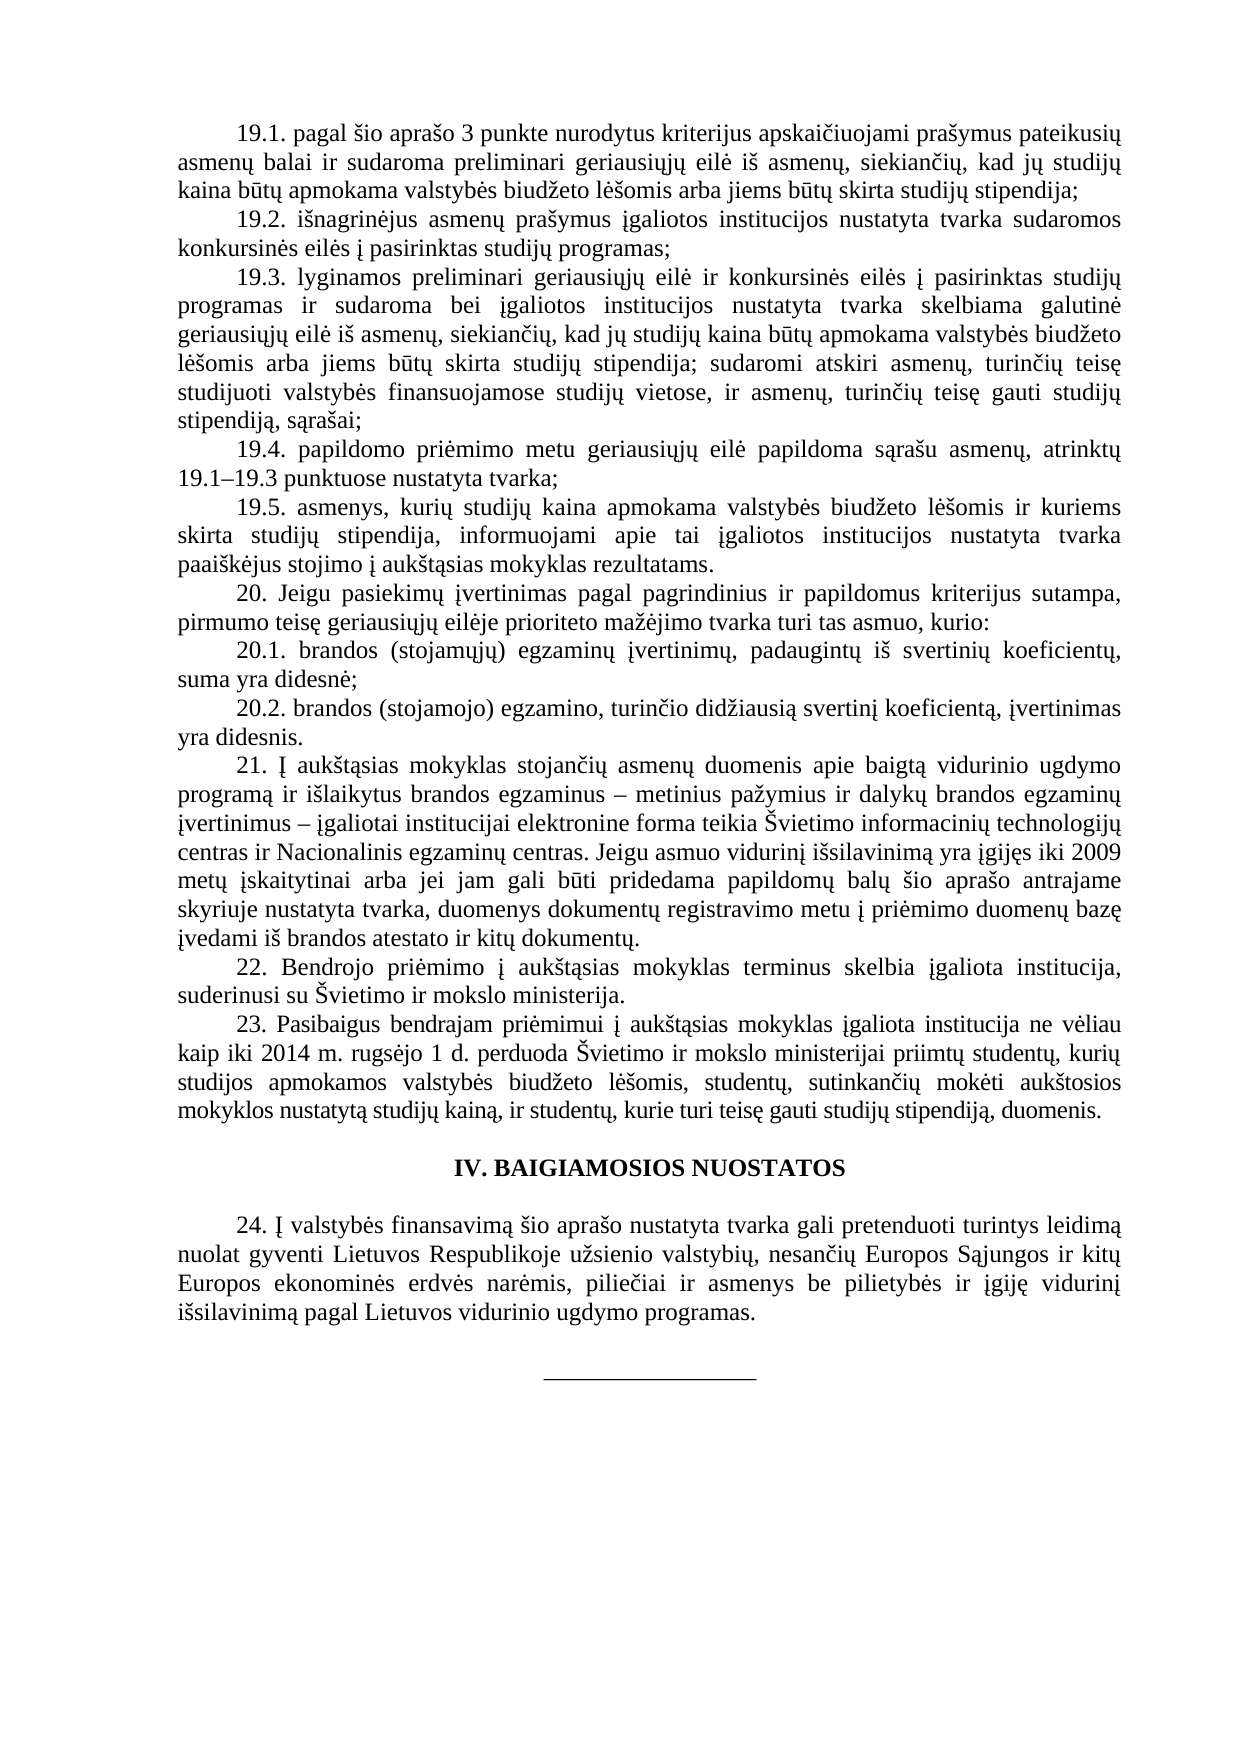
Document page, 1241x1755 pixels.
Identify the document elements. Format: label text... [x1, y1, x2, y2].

text 19.3. lyginamos preliminari geriausiųjų eilė ir konkursinės eilės į pasirinktas studijų programas ir sudaroma bei įgaliotos institucijos nustatyta tvarka skelbiama galutinė geriausiųjų eilė iš asmenų, siekiančių, kad jų studijų kaina būtų apmokama valstybės biudžeto lėšomis arba jiems būtų skirta studijų stipendija; sudaromi atskiri asmenų, turinčių teisę studijuoti valstybės finansuojamose studijų vietose, ir asmenų, turinčių teisę gauti studijų stipendiją, sąrašai; [177, 262, 1122, 434]
text 21. Į aukštąsias mokyklas stojančių asmenų duomenis apie baigtą vidurinio ugdymo programą ir išlaikytus brandos egzaminus – metinius pažymius ir dalykų brandos egzaminų įvertinimus – įgaliotai institucijai elektronine forma teikia Švietimo informacinių technologijų centras ir Nacionalinis egzaminų centras. Jeigu asmuo vidurinį išsilavinimą yra įgijęs iki 2009 metų įskaitytinai arba jei jam gali būti pridedama papildomų balų šio aprašo antrajame skyriuje nustatyta tvarka, duomenys dokumentų registravimo metu į priėmimo duomenų bazę įvedami iš brandos atestato ir kitų dokumentų. [177, 751, 1122, 952]
text 20.2. brandos (stojamojo) egzamino, turinčio didžiausią svertinį koeficientą, įvertinimas yra didesnis. [177, 693, 1122, 751]
text 19.1. pagal šio aprašo 3 punkte nurodytus kriterijus apskaičiuojami prašymus pateikusių asmenų balai ir sudaroma preliminari geriausiųjų eilė iš asmenų, siekiančių, kad jų studijų kaina būtų apmokama valstybės biudžeto lėšomis arba jiems būtų skirta studijų stipendija; [177, 118, 1122, 204]
text 19.2. išnagrinėjus asmenų prašymus įgaliotos institucijos nustatyta tvarka sudaromos konkursinės eilės į pasirinktas studijų programas; [177, 204, 1122, 262]
text 20. Jeigu pasiekimų įvertinimas pagal pagrindinius ir papildomus kriterijus sutampa, pirmumo teisę geriausiųjų eilėje prioriteto mažėjimo tvarka turi tas asmuo, kurio: [177, 578, 1122, 636]
text 24. Į valstybės finansavimą šio aprašo nustatyta tvarka gali pretenduoti turintys leidimą nuolat gyventi Lietuvos Respublikoje užsienio valstybių, nesančių Europos Sąjungos ir kitų Europos ekonominės erdvės narėmis, piliečiai ir asmenys be pilietybės ir įgiję vidurinį išsilavinimą pagal Lietuvos vidurinio ugdymo programas. [177, 1211, 1122, 1326]
text IV. BAIGIAMOSIOS NUOSTATOS [177, 1153, 1122, 1182]
text _________________ [177, 1354, 1122, 1383]
text 22. Bendrojo priėmimo į aukštąsias mokyklas terminus skelbia įgaliota institucija, suderinusi su Švietimo ir mokslo ministerija. [177, 952, 1122, 1009]
text 23. Pasibaigus bendrajam priėmimui į aukštąsias mokyklas įgaliota institucija ne vėliau kaip iki 2014 m. rugsėjo 1 d. perduoda Švietimo ir mokslo ministerijai priimtų studentų, kurių studijos apmokamos valstybės biudžeto lėšomis, studentų, sutinkančių mokėti aukštosios mokyklos nustatytą studijų kainą, ir studentų, kurie turi teisę gauti studijų stipendiją, duomenis. [177, 1009, 1122, 1124]
text 20.1. brandos (stojamųjų) egzaminų įvertinimų, padaugintų iš svertinių koeficientų, suma yra didesnė; [177, 636, 1122, 693]
text 19.4. papildomo priėmimo metu geriausiųjų eilė papildoma sąrašu asmenų, atrinktų 19.1–19.3 punktuose nustatyta tvarka; [177, 434, 1122, 492]
text 19.5. asmenys, kurių studijų kaina apmokama valstybės biudžeto lėšomis ir kuriems skirta studijų stipendija, informuojami apie tai įgaliotos institucijos nustatyta tvarka paaiškėjus stojimo į aukštąsias mokyklas rezultatams. [177, 492, 1122, 578]
